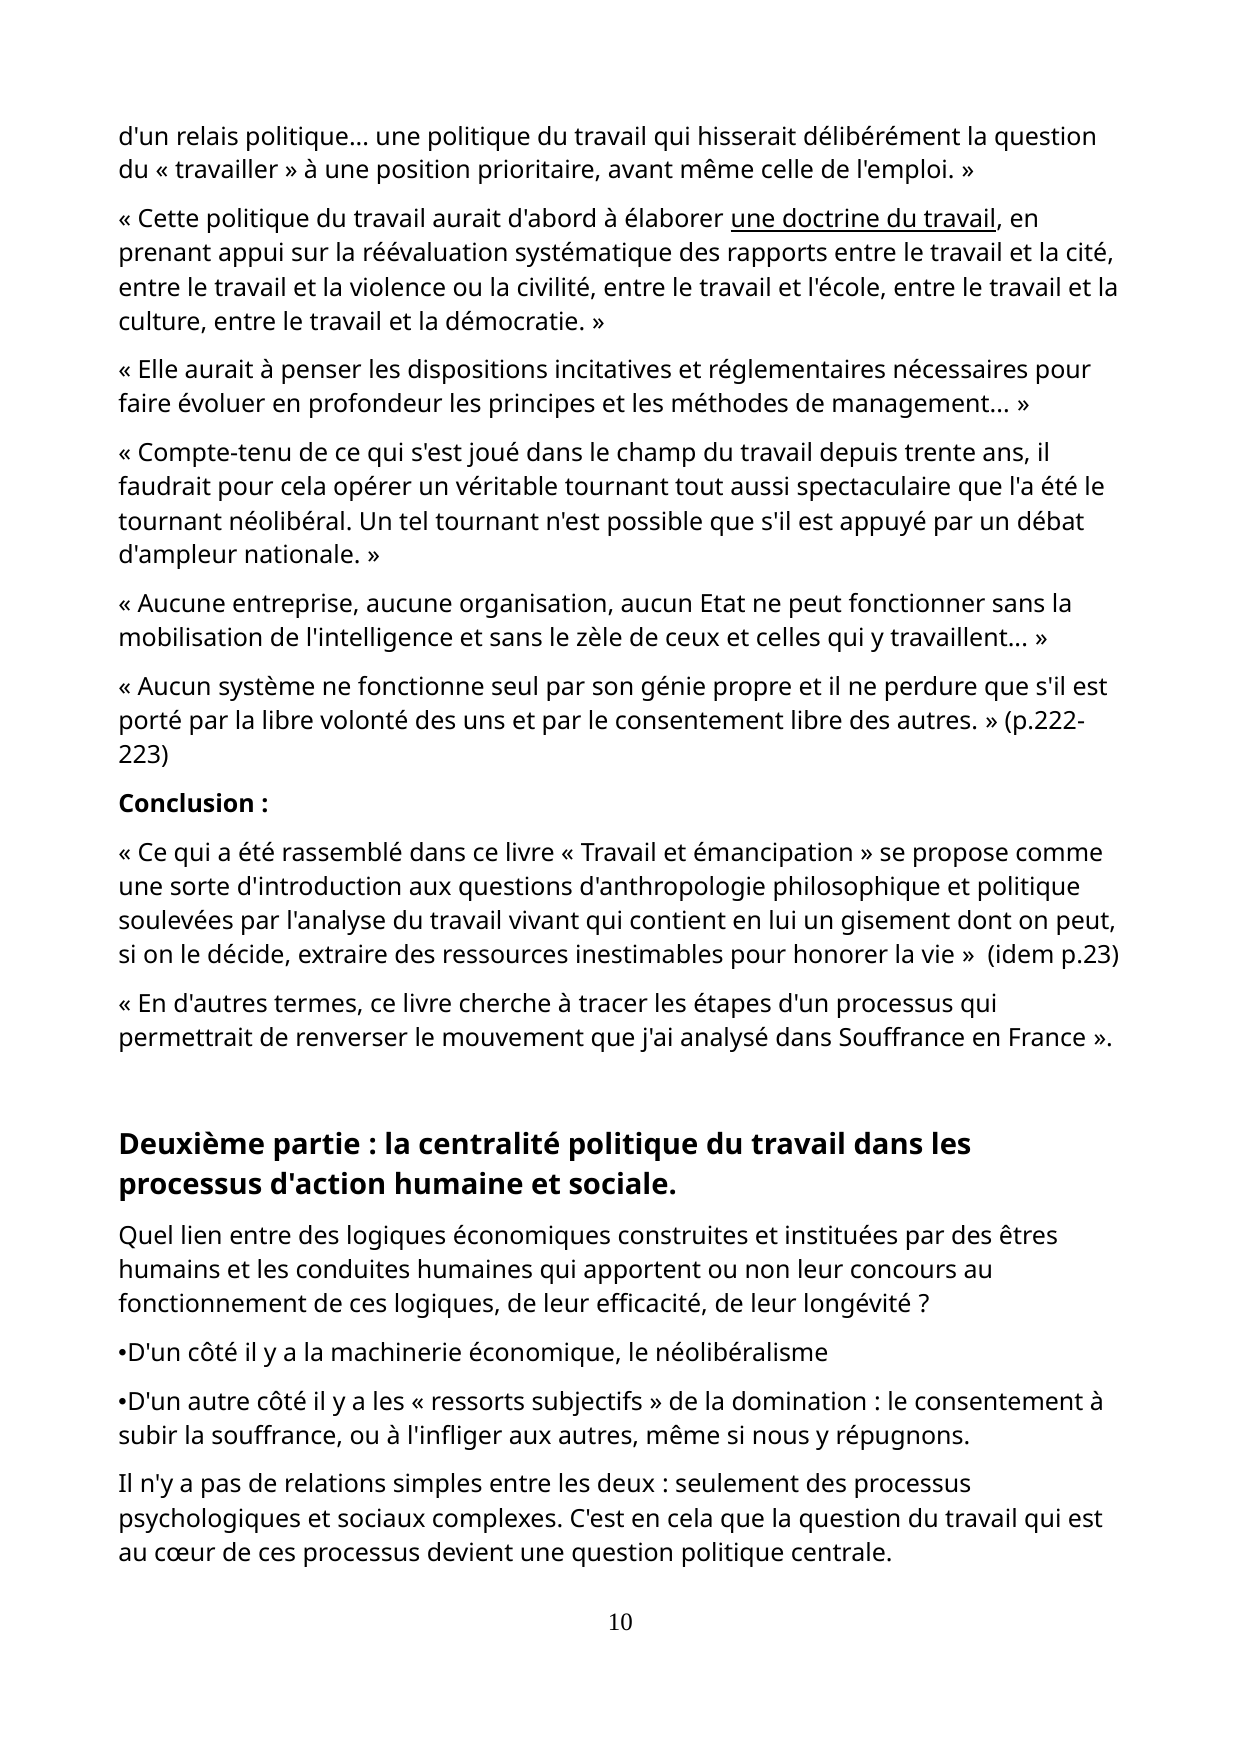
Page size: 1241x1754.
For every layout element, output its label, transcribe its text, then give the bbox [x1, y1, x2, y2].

text Il n'y a pas de relations simples entre les deux : seulement des processus psychologiques et sociaux complexes. C'est en cela que la question du travail qui est au cœur de ces processus devient une question politique centrale. [118, 1466, 1122, 1568]
list D'un autre côté il y a les « ressorts subjectifs » de la domination : le consentement à subir la souffrance, ou à l'infliger aux autres, même si nous y répugnons. [118, 1383, 1122, 1451]
text « Compte-tenu de ce qui s'est joué dans le champ du travail depuis trente ans, il faudrait pour cela opérer un véritable tournant tout aussi spectaculaire que l'a été le tournant néolibéral. Un tel tournant n'est possible que s'il est appuyé par un débat d'ampleur nationale. » [118, 435, 1122, 571]
text « Aucun système ne fonctionne seul par son génie propre et il ne perdure que s'il est porté par la libre volonté des uns et par le consentement libre des autres. » (p.222-223) [118, 669, 1122, 771]
text « En d'autres termes, ce livre cherche à tracer les étapes d'un processus qui permettrait de renverser le mouvement que j'ai analysé dans Souffrance en France ». [118, 986, 1122, 1054]
text Deuxième partie : la centralité politique du travail dans les processus d'action humaine et sociale. [118, 1123, 1122, 1203]
text « Ce qui a été rassemblé dans ce livre « Travail et émancipation » se propose comme une sorte d'introduction aux questions d'anthropologie philosophique et politique soulevées par l'analyse du travail vivant qui contient en lui un gisement dont on peut, si on le décide, extraire des ressources inestimables pour honorer la vie » (idem p.23) [118, 835, 1122, 971]
text Conclusion : [118, 786, 1122, 820]
text Quel lien entre des logiques économiques construites et instituées par des êtres humains et les conduites humaines qui apportent ou non leur concours au fonctionnement de ces logiques, de leur efficacité, de leur longévité ? [118, 1217, 1122, 1319]
text « Aucune entreprise, aucune organisation, aucun Etat ne peut fonctionner sans la mobilisation de l'intelligence et sans le zèle de ceux et celles qui y travaillent... » [118, 586, 1122, 654]
text « Elle aurait à penser les dispositions incitatives et réglementaires nécessaires pour faire évoluer en profondeur les principes et les méthodes de management... » [118, 352, 1122, 420]
list D'un côté il y a la machinerie économique, le néolibéralisme [118, 1334, 1122, 1368]
text « Cette politique du travail aurait d'abord à élaborer une doctrine du travail, en prenant appui sur la réévaluation systématique des rapports entre le travail et la cité, entre le travail et la violence ou la civilité, entre le travail et l'école, entre le travail et la culture, entre le travail et la démocratie. » [118, 201, 1122, 337]
text d'un relais politique... une politique du travail qui hisserait délibérément la question du « travailler » à une position prioritaire, avant même celle de l'emploi. » [118, 118, 1122, 186]
